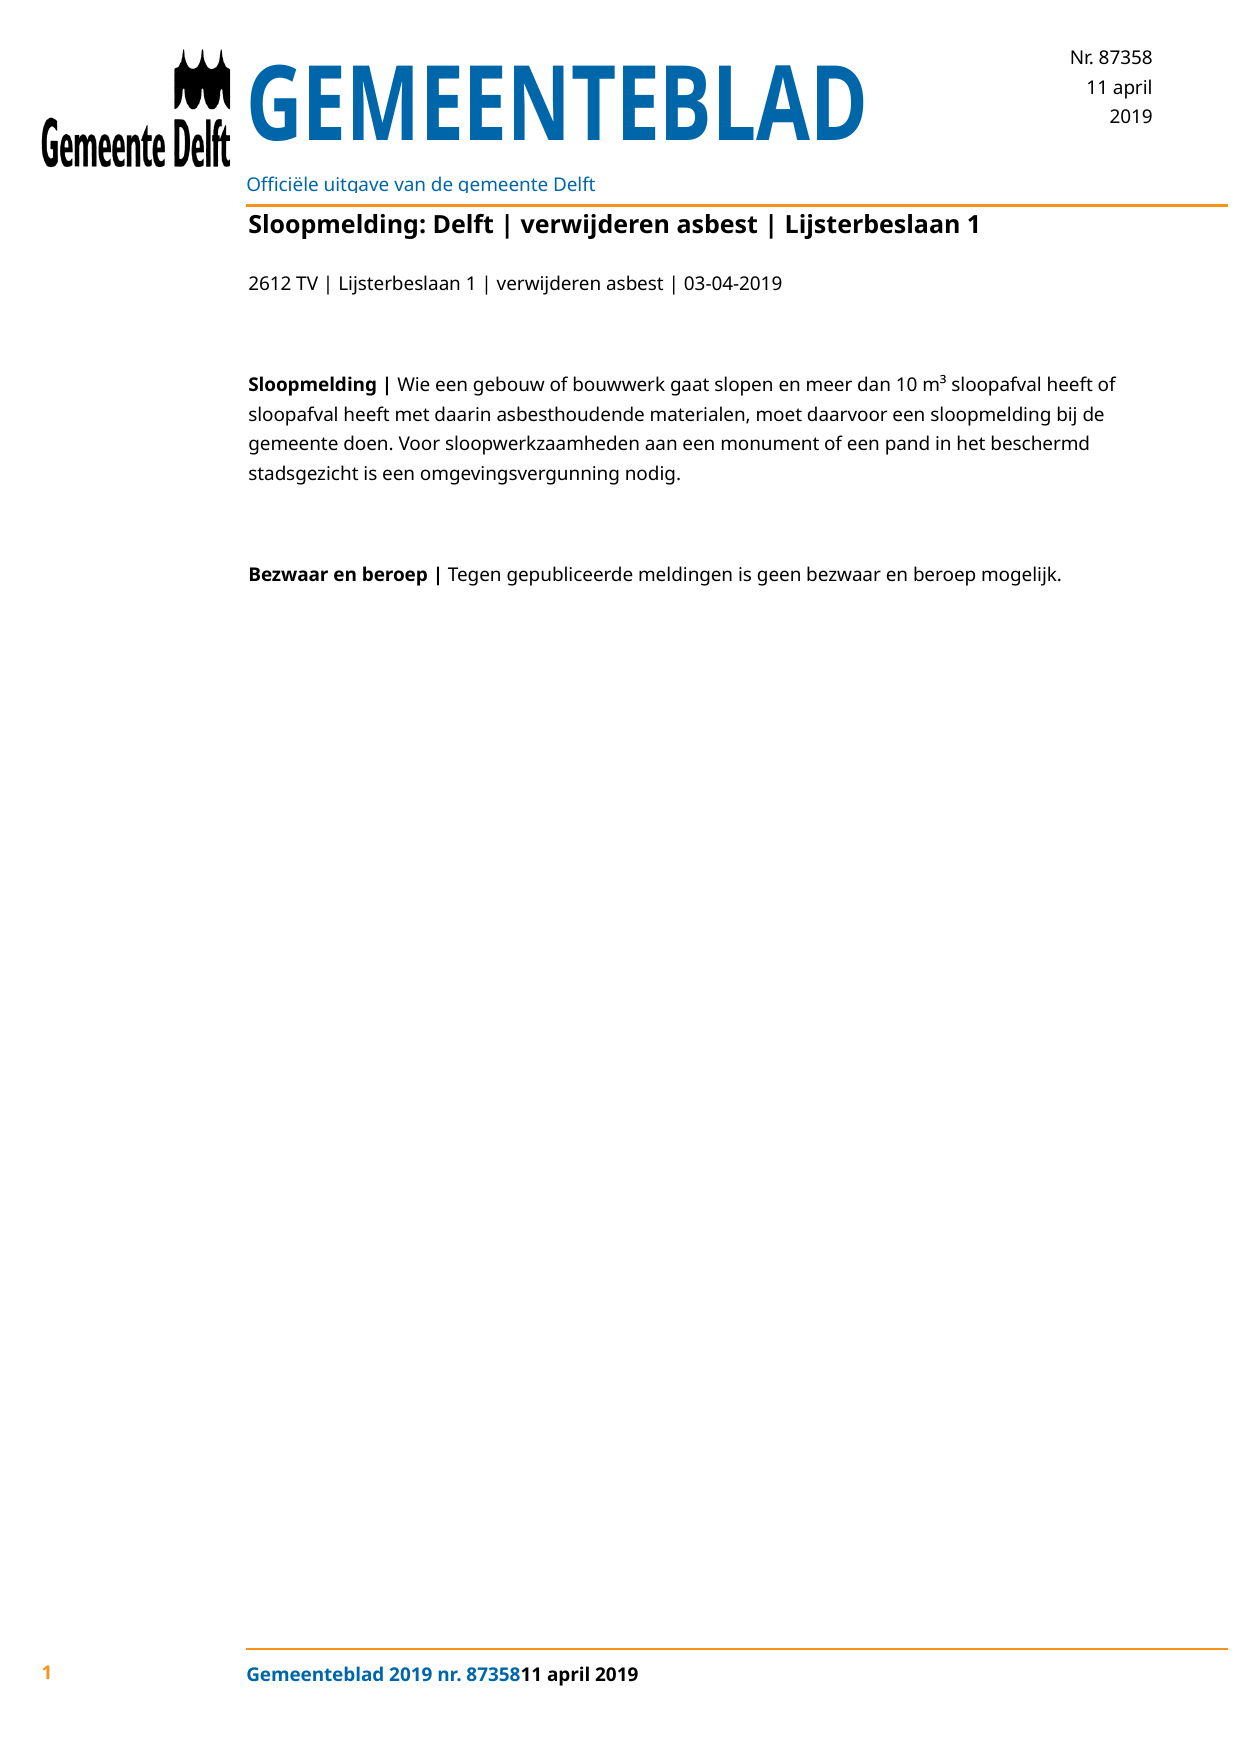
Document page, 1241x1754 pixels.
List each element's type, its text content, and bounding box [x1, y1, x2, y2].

text 2612 TV | Lijsterbeslaan 1 | verwijderen asbest | 03-04-2019 [248, 270, 1152, 296]
text Bezwaar en beroep | Tegen gepubliceerde meldingen is geen bezwaar en beroep mogelijk. [248, 561, 1152, 586]
text Sloopmelding: Delft | verwijderen asbest | Lijsterbeslaan 1 [248, 207, 1152, 241]
text Sloopmelding | Wie een gebouw of bouwwerk gaat slopen en meer dan 10 m³ sloopafval heeft of sloopafval heeft met daarin asbesthoudende materialen, moet daarvoor een sloopmelding bij de gemeente doen. Voor sloopwerkzaamheden aan een monument of een pand in het beschermd stadsgezicht is een omgevingsvergunning nodig. [248, 371, 1152, 486]
picture [41, 47, 231, 172]
